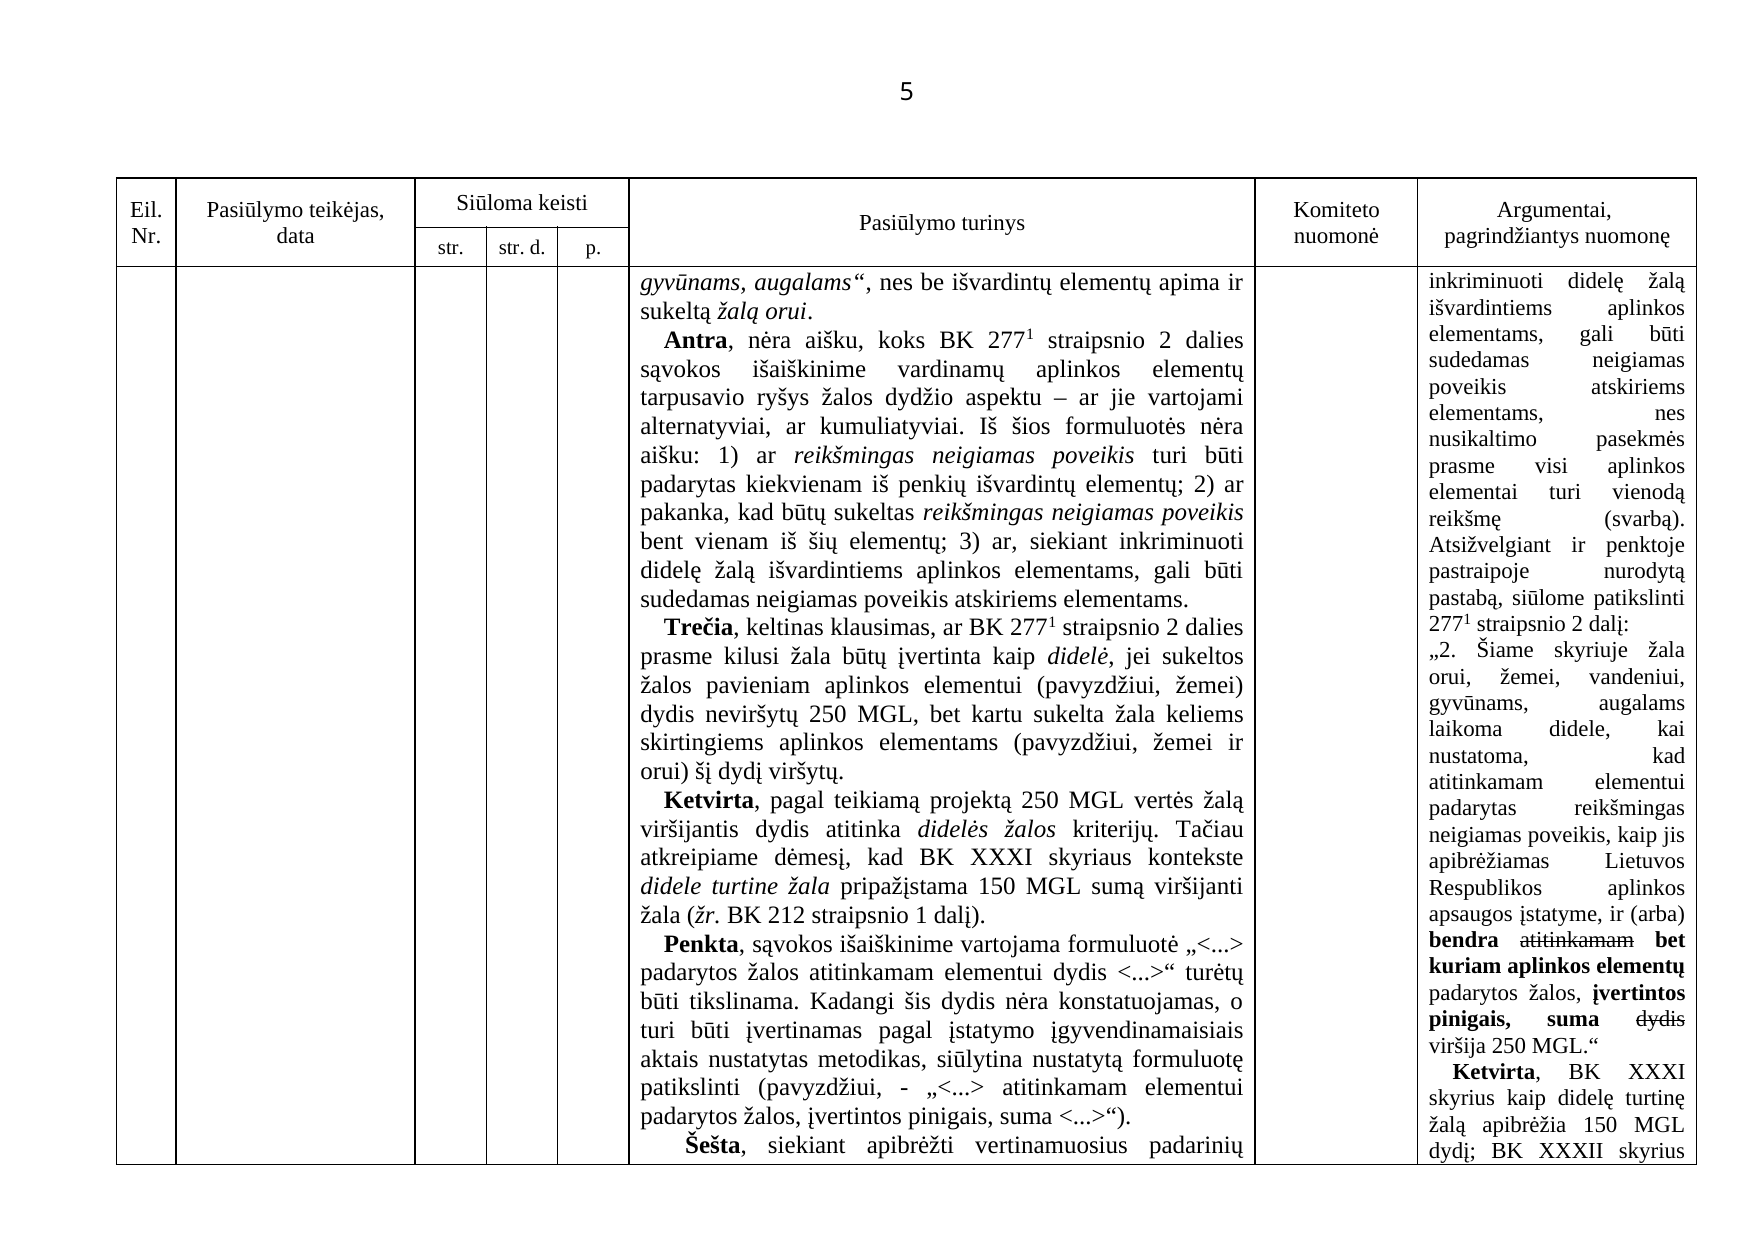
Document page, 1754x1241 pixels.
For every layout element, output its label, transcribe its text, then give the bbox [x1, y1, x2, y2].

table_cell [117, 267, 175, 1163]
table_header Siūloma keisti [416, 179, 628, 226]
table_cell [558, 267, 628, 1163]
table_cell [177, 267, 414, 1163]
table_cell gyvūnams, augalams“, nes be išvardintų elementų apima ir sukeltą žalą orui. Antra, nėra aišku, koks BK 2771 straipsnio 2 dalies sąvokos išaiškinime vardinamų aplinkos elementų tarpusavio ryšys žalos dydžio aspektu – ar jie vartojami alternatyviai, ar kumuliatyviai. Iš šios formuluotės nėra aišku: 1) ar reikšmingas neigiamas poveikis turi būti padarytas kiekvienam iš penkių išvardintų elementų; 2) ar pakanka, kad būtų sukeltas reikšmingas neigiamas poveikis bent vienam iš šių elementų; 3) ar, siekiant inkriminuoti didelę žalą išvardintiems aplinkos elementams, gali būti sudedamas neigiamas poveikis atskiriems elementams. Trečia, keltinas klausimas, ar BK 2771 straipsnio 2 dalies prasme kilusi žala būtų įvertinta kaip didelė, jei sukeltos žalos pavieniam aplinkos elementui (pavyzdžiui, žemei) dydis neviršytų 250 MGL, bet kartu sukelta žala keliems skirtingiems aplinkos elementams (pavyzdžiui, žemei ir orui) šį dydį viršytų. Ketvirta, pagal teikiamą projektą 250 MGL vertės žalą viršijantis dydis atitinka didelės žalos kriterijų. Tačiau atkreipiame dėmesį, kad BK XXXI skyriaus kontekste didele turtine žala pripažįstama 150 MGL sumą viršijanti žala (žr. BK 212 straipsnio 1 dalį). Penkta, sąvokos išaiškinime vartojama formuluotė „<...> padarytos žalos atitinkamam elementui dydis <...>“ turėtų būti tikslinama. Kadangi šis dydis nėra konstatuojamas, o turi būti įvertinamas pagal įstatymo įgyvendinamaisiais aktais nustatytas metodikas, siūlytina nustatytą formuluotę patikslinti (pavyzdžiui, - „<...> atitinkamam elementui padarytos žalos, įvertintos pinigais, suma <...>“). Šešta, siekiant apibrėžti vertinamuosius padarinių [630, 267, 1254, 1163]
table_cell [416, 267, 486, 1163]
table_cell [1256, 267, 1417, 1163]
table_cell str. [416, 228, 486, 266]
table_cell [487, 267, 557, 1163]
table_header Komiteto nuomonė [1256, 179, 1417, 266]
table_cell p. [558, 228, 628, 266]
table_cell str. d. [487, 228, 557, 266]
table_cell inkriminuoti didelę žalą išvardintiems aplinkos elementams, gali būti sudedamas neigiamas poveikis atskiriems elementams, nes nusikaltimo pasekmės prasme visi aplinkos elementai turi vienodą reikšmę (svarbą). Atsižvelgiant ir penktoje pastraipoje nurodytą pastabą, siūlome patikslinti 2771 straipsnio 2 dalį: „2. Šiame skyriuje žala orui, žemei, vandeniui, gyvūnams, augalams laikoma didele, kai nustatoma, kad atitinkamam elementui padarytas reikšmingas neigiamas poveikis, kaip jis apibrėžiamas Lietuvos Respublikos aplinkos apsaugos įstatyme, ir (arba) bendra atitinkamam bet kuriam aplinkos elementų padarytos žalos, įvertintos pinigais, suma dydis viršija 250 MGL.“ Ketvirta, BK XXXI skyrius kaip didelę turtinę žalą apibrėžia 150 MGL dydį; BK XXXII skyrius [1418, 267, 1696, 1163]
table_header Argumentai, pagrindžiantys nuomonę [1418, 179, 1696, 266]
table_header Eil. Nr. [117, 179, 175, 266]
table_header Pasiūlymo teikėjas, data [177, 179, 414, 266]
table_header Pasiūlymo turinys [630, 179, 1254, 266]
